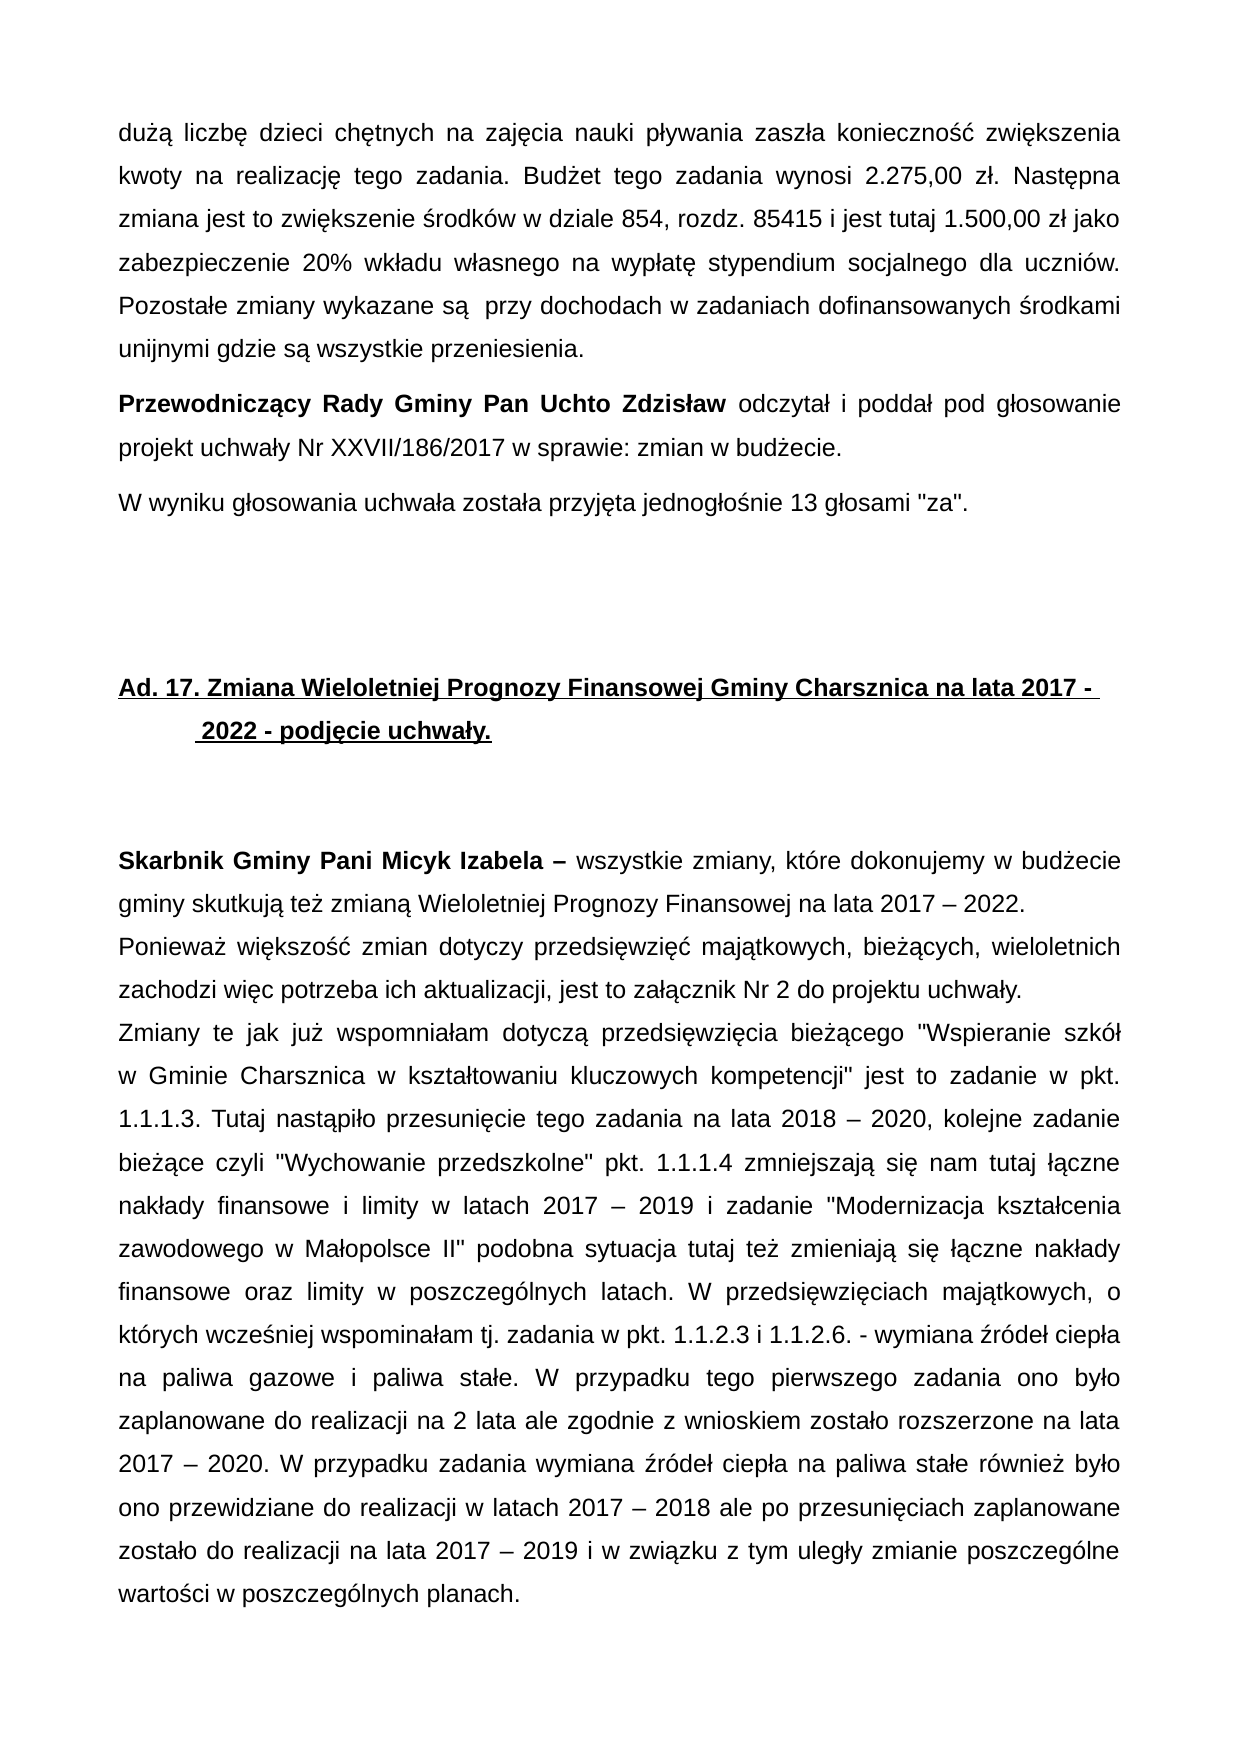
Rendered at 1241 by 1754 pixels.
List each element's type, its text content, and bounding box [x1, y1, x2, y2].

text Zmiany te jak już wspomniałam dotyczą przedsięwzięcia bieżącego "Wspieranie szkół w Gminie Charsznica w kształtowaniu kluczowych kompetencji" jest to zadanie w pkt. 1.1.1.3. Tutaj nastąpiło przesunięcie tego zadania na lata 2018 – 2020, kolejne zadanie bieżące czyli "Wychowanie przedszkolne" pkt. 1.1.1.4 zmniejszają się nam tutaj łączne nakłady finansowe i limity w latach 2017 – 2019 i zadanie "Modernizacja kształcenia zawodowego w Małopolsce II" podobna sytuacja tutaj też zmieniają się łączne nakłady finansowe oraz limity w poszczególnych latach. W przedsięwzięciach majątkowych, o których wcześniej wspominałam tj. zadania w pkt. 1.1.2.3 i 1.1.2.6. - wymiana źródeł ciepła na paliwa gazowe i paliwa stałe. W przypadku tego pierwszego zadania ono było zaplanowane do realizacji na 2 lata ale zgodnie z wnioskiem zostało rozszerzone na lata 2017 – 2020. W przypadku zadania wymiana źródeł ciepła na paliwa stałe również było ono przewidziane do realizacji w latach 2017 – 2018 ale po przesunięciach zaplanowane zostało do realizacji na lata 2017 – 2019 i w związku z tym uległy zmianie poszczególne wartości w poszczególnych planach. [118, 1018, 1122, 1607]
text W wyniku głosowania uchwała została przyjęta jednogłośnie 13 głosami "za". [118, 488, 1122, 517]
text Przewodniczący Rady Gminy Pan Uchto Zdzisław odczytał i poddał pod głosowanie projekt uchwały Nr XXVII/186/2017 w sprawie: zmian w budżecie. [118, 389, 1122, 461]
text dużą liczbę dzieci chętnych na zajęcia nauki pływania zaszła konieczność zwiększenia kwoty na realizację tego zadania. Budżet tego zadania wynosi 2.275,00 zł. Następna zmiana jest to zwiększenie środków w dziale 854, rozdz. 85415 i jest tutaj 1.500,00 zł jako zabezpieczenie 20% wkładu własnego na wypłatę stypendium socjalnego dla uczniów. Pozostałe zmiany wykazane są przy dochodach w zadaniach dofinansowanych środkami unijnymi gdzie są wszystkie przeniesienia. [118, 118, 1122, 362]
text 2022 - podjęcie uchwały. [118, 716, 1122, 745]
text Ad. 17. Zmiana Wieloletniej Prognozy Finansowej Gminy Charsznica na lata 2017 - [118, 673, 1122, 702]
text Skarbnik Gminy Pani Micyk Izabela – wszystkie zmiany, które dokonujemy w budżecie gminy skutkują też zmianą Wieloletniej Prognozy Finansowej na lata 2017 – 2022. [118, 846, 1122, 917]
text Ponieważ większość zmian dotyczy przedsięwzięć majątkowych, bieżących, wieloletnich zachodzi więc potrzeba ich aktualizacji, jest to załącznik Nr 2 do projektu uchwały. [118, 932, 1122, 1004]
